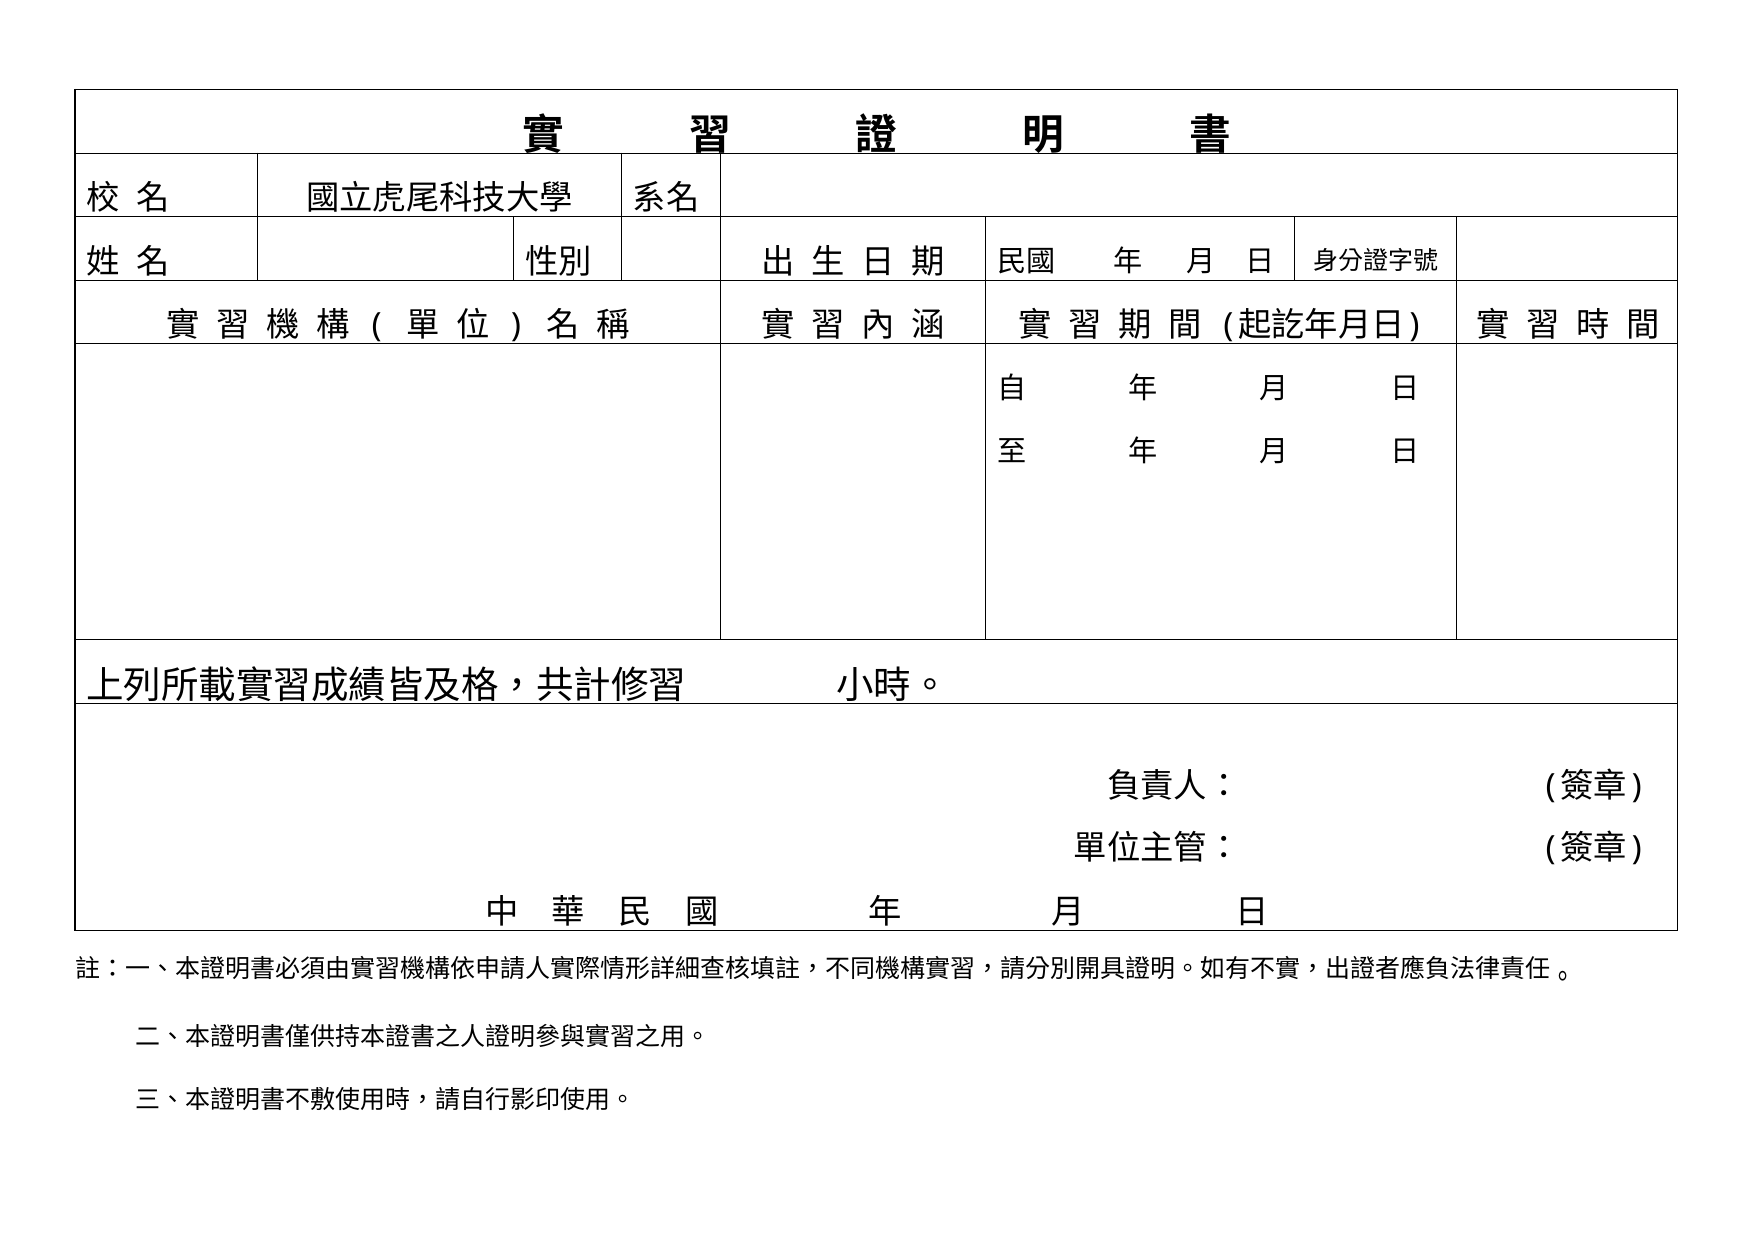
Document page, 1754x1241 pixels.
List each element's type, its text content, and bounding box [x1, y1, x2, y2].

table_cell 國立虎尾科技大學 [258, 154, 621, 216]
table_cell [622, 217, 720, 279]
table_cell 實 習 內 涵 [721, 281, 985, 343]
text 二、本證明書僅供持本證書之人證明參與實習之用。 [75, 993, 1679, 1056]
table_cell 民國 年 月 日 [986, 217, 1294, 279]
table_cell [721, 344, 985, 639]
text 三、本證明書不敷使用時，請自行影印使用。 [75, 1056, 1679, 1118]
table_cell 姓 名 [76, 217, 257, 279]
table_cell [1457, 344, 1677, 639]
table_cell 實 習 期 間 (起訖年月日) [986, 281, 1456, 343]
table_cell 實 習 時 間 [1457, 281, 1677, 343]
table_cell 實 習 機 構 ( 單 位 ) 名 稱 [76, 281, 720, 343]
table_cell [258, 217, 513, 279]
table_cell 身分證字號 [1295, 217, 1456, 279]
table_cell 負責人： (簽章) 單位主管： (簽章) [76, 704, 1677, 866]
table_cell 校 名 [76, 154, 257, 216]
table_cell 上列所載實習成績皆及格，共計修習 小時。 [76, 640, 1677, 703]
table_cell 系名 [622, 154, 720, 216]
table_cell 出 生 日 期 [721, 217, 985, 279]
text 註：一、本證明書必須由實習機構依申請人實際情形詳細查核填註，不同機構實習，請分別開具證明。如有不實，出證者應負法律責任 [75, 931, 1679, 993]
table_cell 性別 [514, 217, 621, 279]
table_header 實 習 證 明 書 [76, 90, 1677, 152]
table_cell [76, 344, 720, 639]
table_cell [721, 154, 1677, 216]
table_cell 中 華 民 國 年 月 日 [76, 867, 1677, 929]
table_cell [1457, 217, 1677, 279]
table_cell 自 年 月 日 至 年 月 日 [986, 344, 1456, 639]
